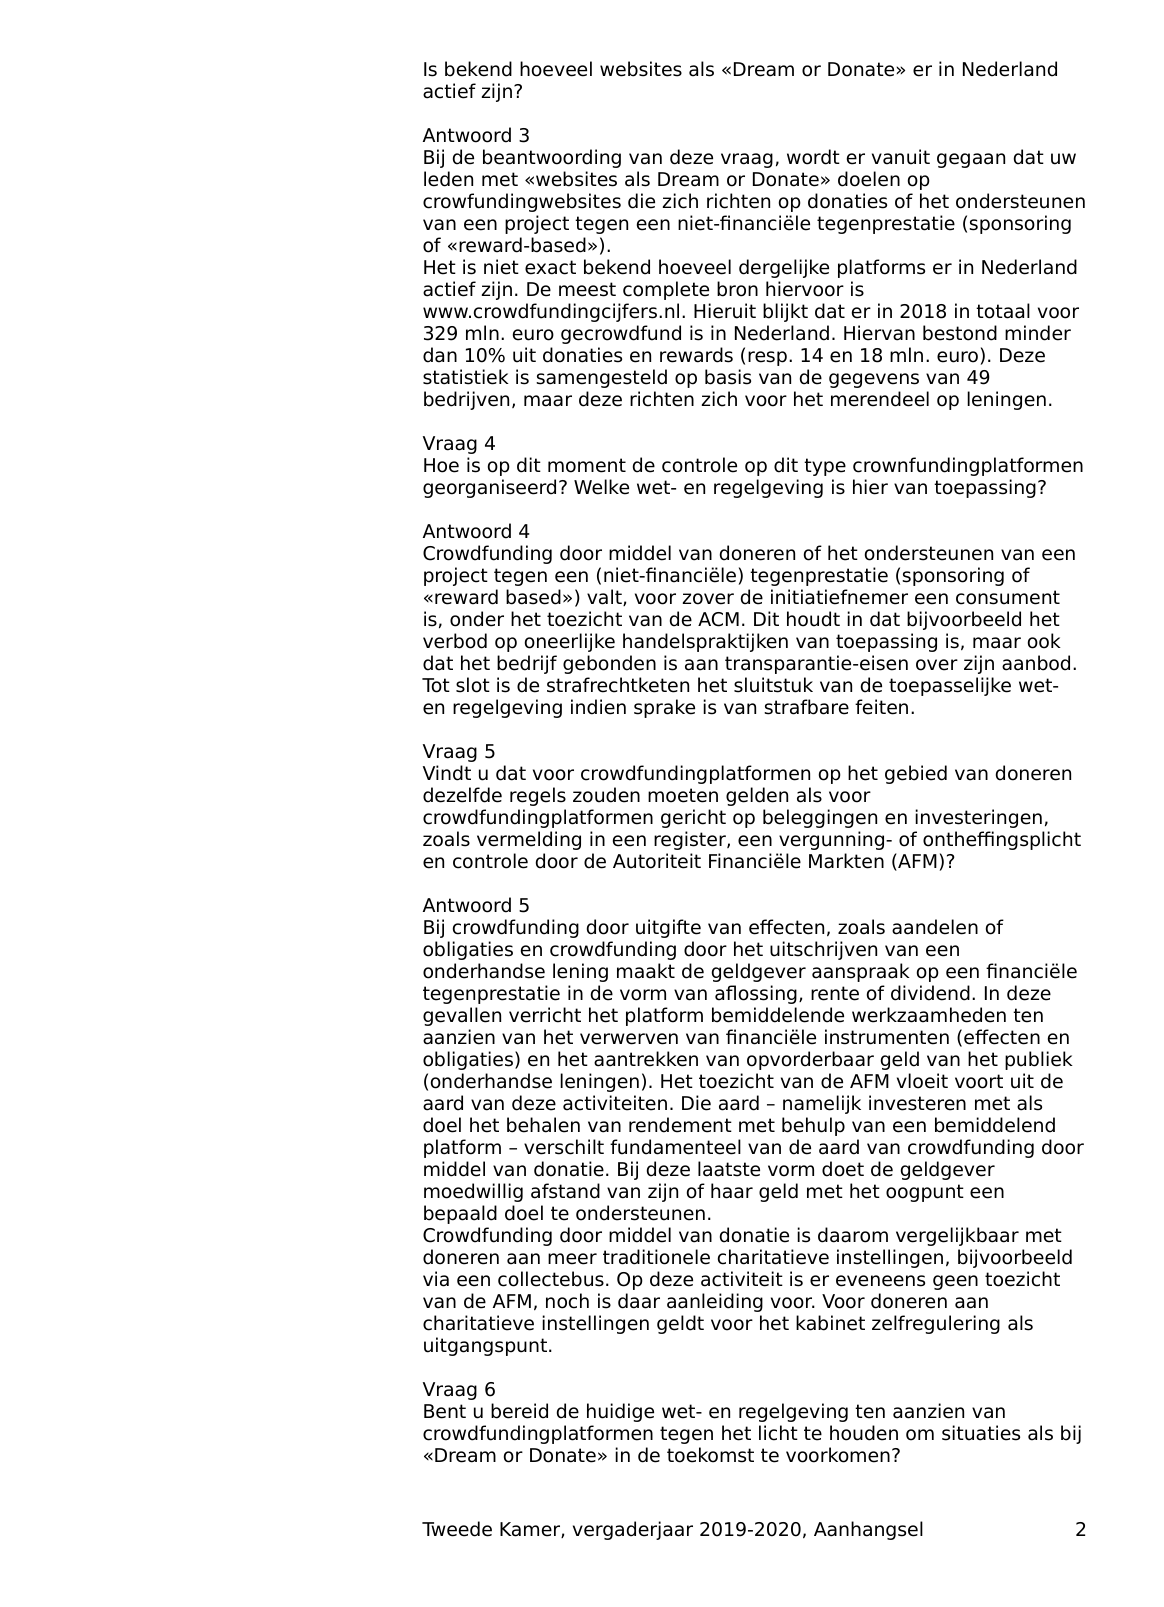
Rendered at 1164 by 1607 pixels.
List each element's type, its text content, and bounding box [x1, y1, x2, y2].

text Antwoord 3 [422, 125, 1087, 147]
text Hoe is op dit moment de controle op dit type crownfundingplatformen georganiseerd? Welke wet- en regelgeving is hier van toepassing? [422, 455, 1087, 499]
text Vraag 5 [422, 741, 1087, 763]
text Is bekend hoeveel websites als «Dream or Donate» er in Nederland actief zijn? [422, 59, 1087, 103]
text Antwoord 5 [422, 895, 1087, 917]
text Vraag 6 [422, 1379, 1087, 1401]
text Bij crowdfunding door uitgifte van effecten, zoals aandelen of obligaties en crowdfunding door het uitschrijven van een onderhandse lening maakt de geldgever aanspraak op een financiële tegenprestatie in de vorm van aflossing, rente of dividend. In deze gevallen verricht het platform bemiddelende werkzaamheden ten aanzien van het verwerven van financiële instrumenten (effecten en obligaties) en het aantrekken van opvorderbaar geld van het publiek (onderhandse leningen). Het toezicht van de AFM vloeit voort uit de aard van deze activiteiten. Die aard – namelijk investeren met als doel het behalen van rendement met behulp van een bemiddelend platform – verschilt fundamenteel van de aard van crowdfunding door middel van donatie. Bij deze laatste vorm doet de geldgever moedwillig afstand van zijn of haar geld met het oogpunt een bepaald doel te ondersteunen. [422, 917, 1087, 1225]
text Crowdfunding door middel van doneren of het ondersteunen van een project tegen een (niet-financiële) tegenprestatie (sponsoring of «reward based») valt, voor zover de initiatiefnemer een consument is, onder het toezicht van de ACM. Dit houdt in dat bijvoorbeeld het verbod op oneerlijke handelspraktijken van toepassing is, maar ook dat het bedrijf gebonden is aan transparantie-eisen over zijn aanbod. Tot slot is de strafrechtketen het sluitstuk van de toepasselijke wet- en regelgeving indien sprake is van strafbare feiten. [422, 543, 1087, 719]
text Vindt u dat voor crowdfundingplatformen op het gebied van doneren dezelfde regels zouden moeten gelden als voor crowdfundingplatformen gericht op beleggingen en investeringen, zoals vermelding in een register, een vergunning- of ontheffingsplicht en controle door de Autoriteit Financiële Markten (AFM)? [422, 763, 1087, 873]
text Bent u bereid de huidige wet- en regelgeving ten aanzien van crowdfundingplatformen tegen het licht te houden om situaties als bij «Dream or Donate» in de toekomst te voorkomen? [422, 1401, 1087, 1467]
text Vraag 4 [422, 433, 1087, 455]
text Het is niet exact bekend hoeveel dergelijke platforms er in Nederland actief zijn. De meest complete bron hiervoor is www.crowdfundingcijfers.nl. Hieruit blijkt dat er in 2018 in totaal voor 329 mln. euro gecrowdfund is in Nederland. Hiervan bestond minder dan 10% uit donaties en rewards (resp. 14 en 18 mln. euro). Deze statistiek is samengesteld op basis van de gegevens van 49 bedrijven, maar deze richten zich voor het merendeel op leningen. [422, 257, 1087, 411]
text Bij de beantwoording van deze vraag, wordt er vanuit gegaan dat uw leden met «websites als Dream or Donate» doelen op crowfundingwebsites die zich richten op donaties of het ondersteunen van een project tegen een niet-financiële tegenprestatie (sponsoring of «reward-based»). [422, 147, 1087, 257]
text Antwoord 4 [422, 521, 1087, 543]
text Crowdfunding door middel van donatie is daarom vergelijkbaar met doneren aan meer traditionele charitatieve instellingen, bijvoorbeeld via een collectebus. Op deze activiteit is er eveneens geen toezicht van de AFM, noch is daar aanleiding voor. Voor doneren aan charitatieve instellingen geldt voor het kabinet zelfregulering als uitgangspunt. [422, 1225, 1087, 1357]
